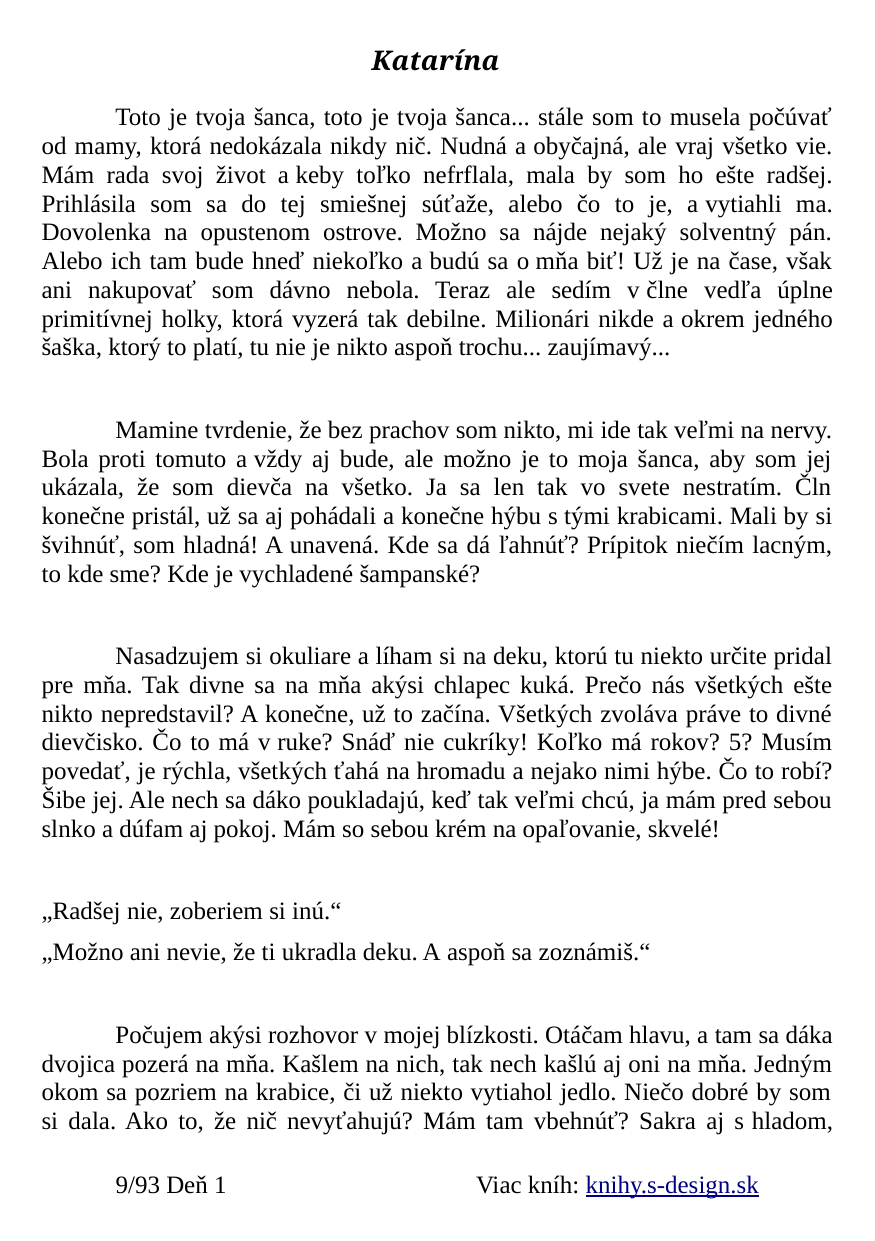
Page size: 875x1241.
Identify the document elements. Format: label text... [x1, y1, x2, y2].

text Počujem akýsi rozhovor v mojej blízkosti. Otáčam hlavu, a tam sa dáka dvojica pozerá na mňa. Kašlem na nich, tak nech kašlú aj oni na mňa. Jedným okom sa pozriem na krabice, či už niekto vytiahol jedlo. Niečo dobré by som si dala. Ako to, že nič nevyťahujú? Mám tam vbehnúť? Sakra aj s hladom, [41, 1020, 833, 1135]
text „Radšej nie, zoberiem si inú.“ [41, 896, 833, 925]
text Nasadzujem si okuliare a líham si na deku, ktorú tu niekto určite pridal pre mňa. Tak divne sa na mňa akýsi chlapec kuká. Prečo nás všetkých ešte nikto nepredstavil? A konečne, už to začína. Všetkých zvoláva práve to divné dievčisko. Čo to má v ruke? Snáď nie cukríky! Koľko má rokov? 5? Musím povedať, je rýchla, všetkých ťahá na hromadu a nejako nimi hýbe. Čo to robí? Šibe jej. Ale nech sa dáko poukladajú, keď tak veľmi chcú, ja mám pred sebou slnko a dúfam aj pokoj. Mám so sebou krém na opaľovanie, skvelé! [41, 641, 833, 842]
text Toto je tvoja šanca, toto je tvoja šanca... stále som to musela počúvať od mamy, ktorá nedokázala nikdy nič. Nudná a obyčajná, ale vraj všetko vie. Mám rada svoj život a keby toľko nefrflala, mala by som ho ešte radšej. Prihlásila som sa do tej smiešnej súťaže, alebo čo to je, a vytiahli ma. Dovolenka na opustenom ostrove. Možno sa nájde nejaký solventný pán. Alebo ich tam bude hneď niekoľko a budú sa o mňa biť! Už je na čase, však ani nakupovať som dávno nebola. Teraz ale sedím v člne vedľa úplne primitívnej holky, ktorá vyzerá tak debilne. Milionári nikde a okrem jedného šaška, ktorý to platí, tu nie je nikto aspoň trochu... zaujímavý... [41, 102, 833, 361]
subtitle Katarína [41, 41, 833, 78]
text „Možno ani nevie, že ti ukradla deku. A aspoň sa zoznámiš.“ [41, 937, 833, 966]
text Mamine tvrdenie, že bez prachov som nikto, mi ide tak veľmi na nervy. Bola proti tomuto a vždy aj bude, ale možno je to moja šanca, aby som jej ukázala, že som dievča na všetko. Ja sa len tak vo svete nestratím. Čln konečne pristál, už sa aj pohádali a konečne hýbu s tými krabicami. Mali by si švihnúť, som hladná! A unavená. Kde sa dá ľahnúť? Prípitok niečím lacným, to kde sme? Kde je vychladené šampanské? [41, 415, 833, 587]
